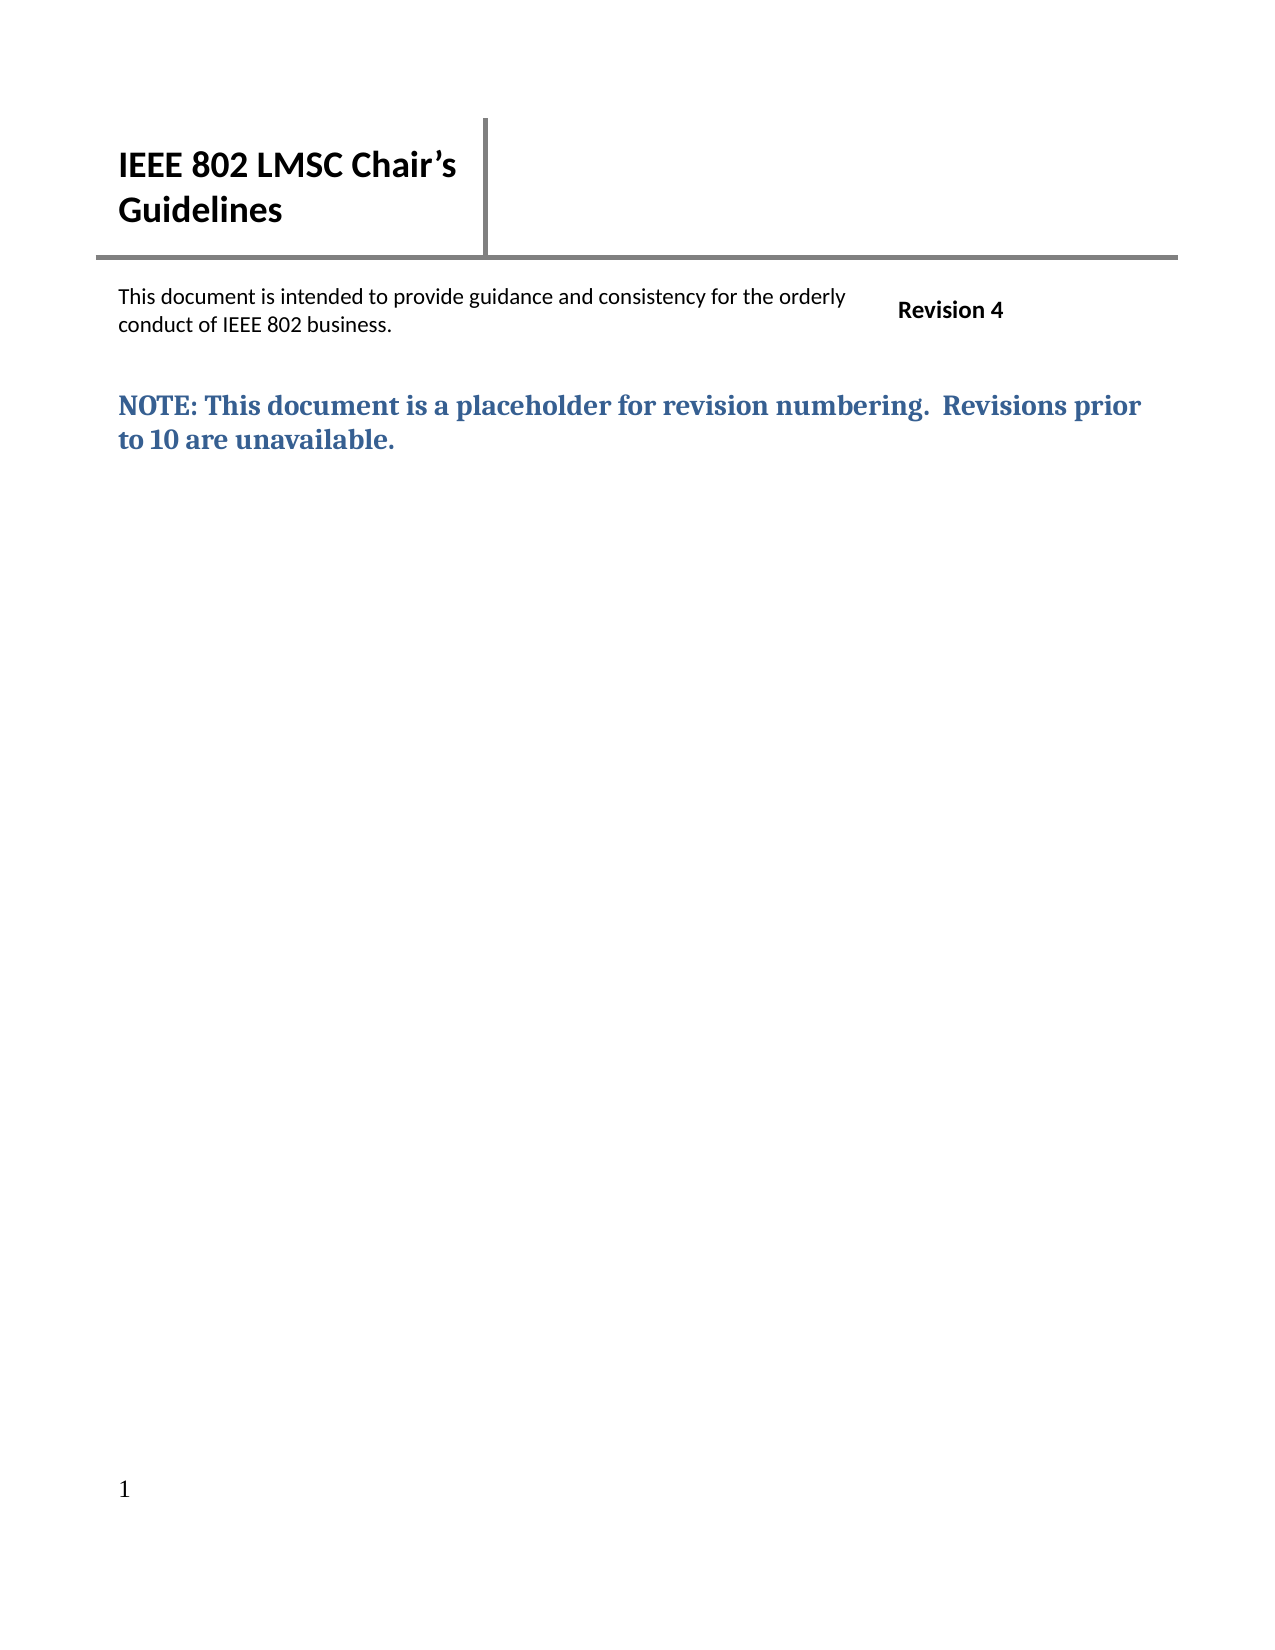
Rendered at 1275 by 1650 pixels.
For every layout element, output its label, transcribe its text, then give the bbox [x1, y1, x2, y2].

table_header IEEE 802 LMSC Chair’s Guidelines [96, 118, 483, 255]
table_header [488, 118, 1178, 255]
text NOTE: This document is a placeholder for revision numbering. Revisions prior to 10 are unavailable. [118, 389, 1157, 456]
table_cell This document is intended to provide guidance and consistency for the orderly conduct of IEEE 802 business. [96, 260, 875, 361]
table_cell Revision 4 [875, 260, 1178, 361]
